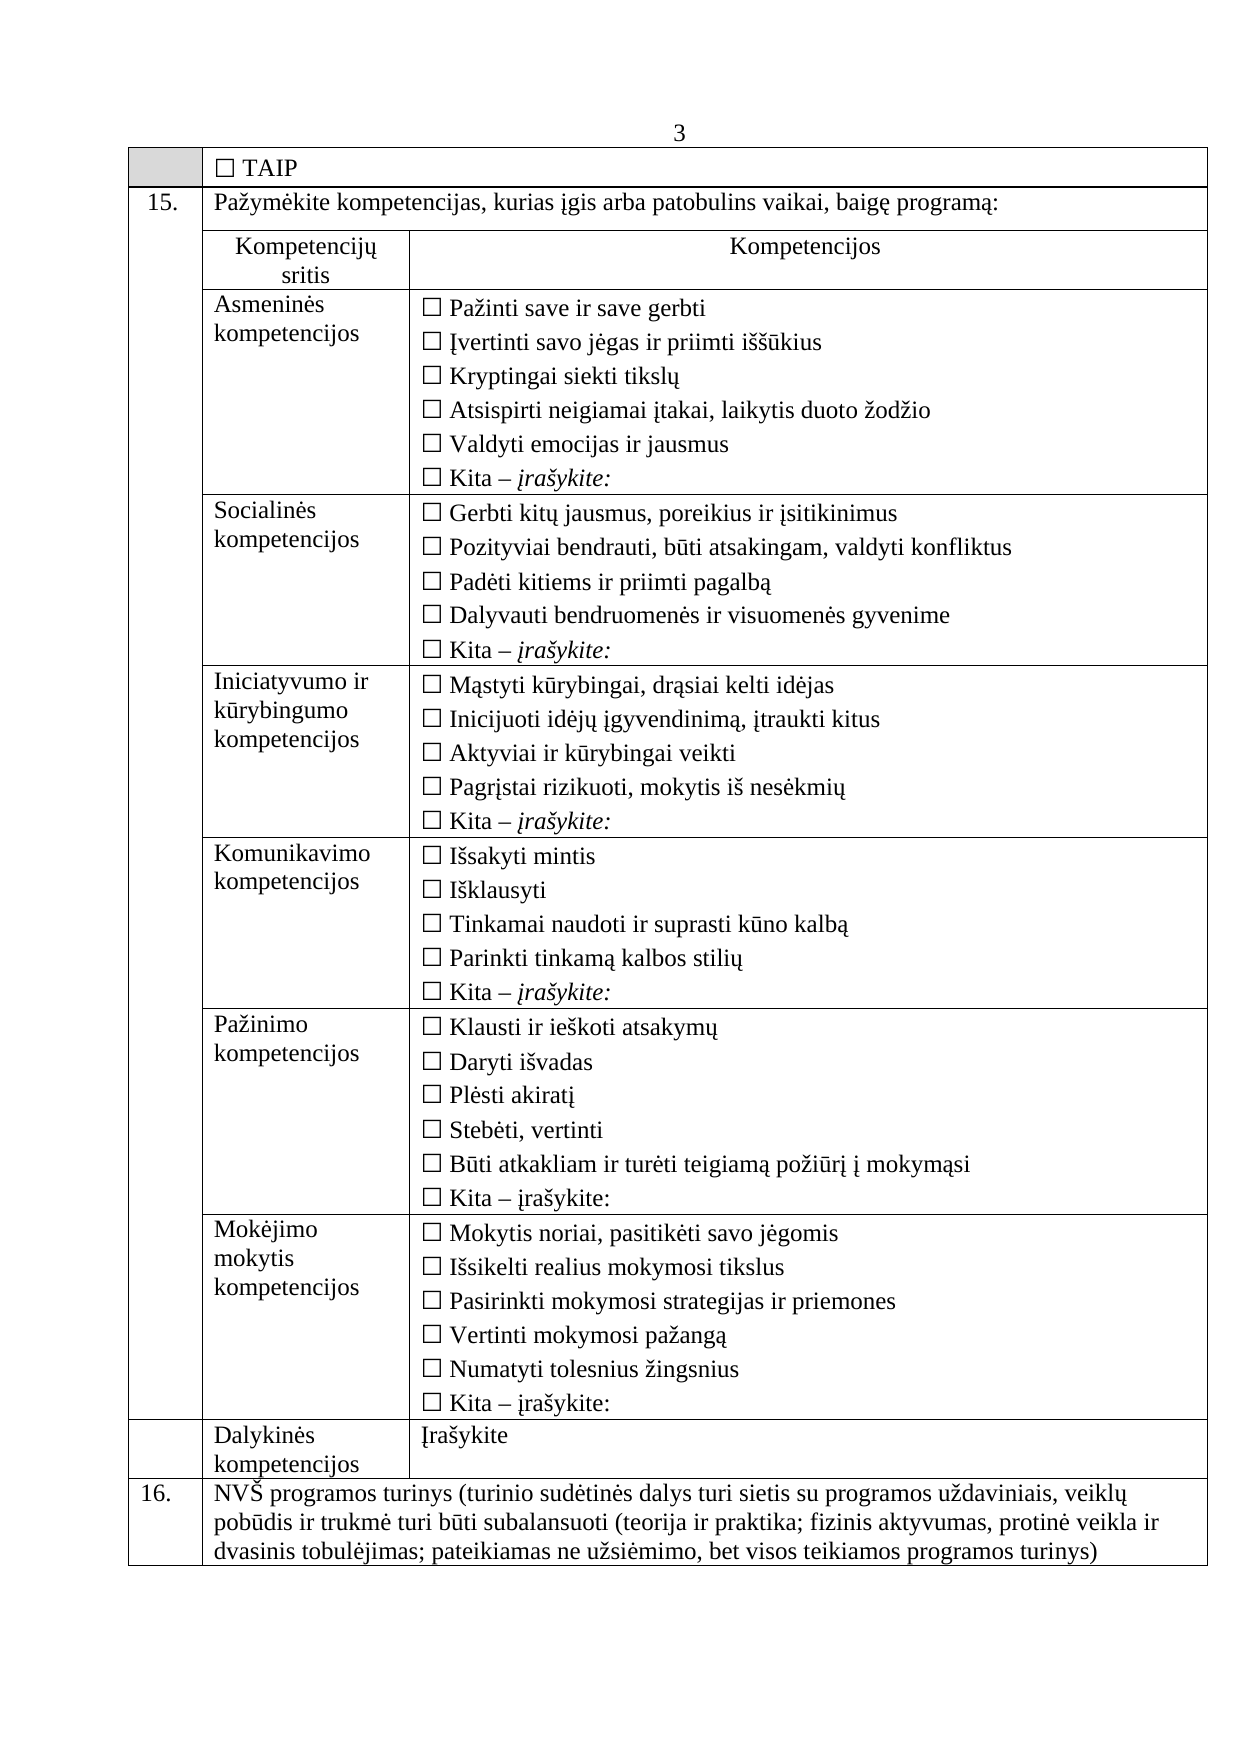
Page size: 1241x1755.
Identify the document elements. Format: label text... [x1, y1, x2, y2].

text 3 [177, 118, 1182, 147]
table_cell ☐ Klausti ir ieškoti atsakymų ☐ Daryti išvadas ☐ Plėsti akiratį ☐ Stebėti, vertinti ☐ Būti atkakliam ir turėti teigiamą požiūrį į mokymąsi ☐ Kita – įrašykite: [410, 1009, 1207, 1213]
table_cell Pažymėkite kompetencijas, kurias įgis arba patobulins vaikai, baigę programą: [203, 188, 1207, 230]
table_cell Dalykinės kompetencijos [203, 1420, 409, 1477]
table_cell Pažinimo kompetencijos [203, 1009, 409, 1213]
table_cell [129, 1420, 202, 1477]
table_header [129, 148, 202, 186]
table_cell 15. [129, 188, 202, 1419]
table_cell Kompetencijos [410, 231, 1207, 288]
table_cell ☐ Gerbti kitų jausmus, poreikius ir įsitikinimus ☐ Pozityviai bendrauti, būti atsakingam, valdyti konfliktus ☐ Padėti kitiems ir priimti pagalbą ☐ Dalyvauti bendruomenės ir visuomenės gyvenime ☐ Kita – įrašykite: [410, 495, 1207, 665]
table_cell Kompetencijų sritis [203, 231, 409, 288]
table_cell Socialinės kompetencijos [203, 495, 409, 665]
table_cell ☐ Pažinti save ir save gerbti ☐ Įvertinti savo jėgas ir priimti iššūkius ☐ Kryptingai siekti tikslų ☐ Atsispirti neigiamai įtakai, laikytis duoto žodžio ☐ Valdyti emocijas ir jausmus ☐ Kita – įrašykite: [410, 290, 1207, 494]
table_cell 16. [129, 1479, 202, 1565]
table_cell ☐ Išsakyti mintis ☐ Išklausyti ☐ Tinkamai naudoti ir suprasti kūno kalbą ☐ Parinkti tinkamą kalbos stilių ☐ Kita – įrašykite: [410, 838, 1207, 1008]
table_cell NVŠ programos turinys (turinio sudėtinės dalys turi sietis su programos uždaviniais, veiklų pobūdis ir trukmė turi būti subalansuoti (teorija ir praktika; fizinis aktyvumas, protinė veikla ir dvasinis tobulėjimas; pateikiamas ne užsiėmimo, bet visos teikiamos programos turinys) [203, 1479, 1207, 1565]
table_cell Įrašykite [410, 1420, 1207, 1477]
table_cell ☐ Mokytis noriai, pasitikėti savo jėgomis ☐ Išsikelti realius mokymosi tikslus ☐ Pasirinkti mokymosi strategijas ir priemones ☐ Vertinti mokymosi pažangą ☐ Numatyti tolesnius žingsnius ☐ Kita – įrašykite: [410, 1215, 1207, 1419]
table_cell ☐ Mąstyti kūrybingai, drąsiai kelti idėjas ☐ Inicijuoti idėjų įgyvendinimą, įtraukti kitus ☐ Aktyviai ir kūrybingai veikti ☐ Pagrįstai rizikuoti, mokytis iš nesėkmių ☐ Kita – įrašykite: [410, 666, 1207, 837]
table_cell Iniciatyvumo ir kūrybingumo kompetencijos [203, 666, 409, 837]
table_cell Asmeninės kompetencijos [203, 290, 409, 494]
table_header ☐ TAIP [203, 148, 1207, 186]
table_cell Mokėjimo mokytis kompetencijos [203, 1215, 409, 1419]
table_cell Komunikavimo kompetencijos [203, 838, 409, 1008]
